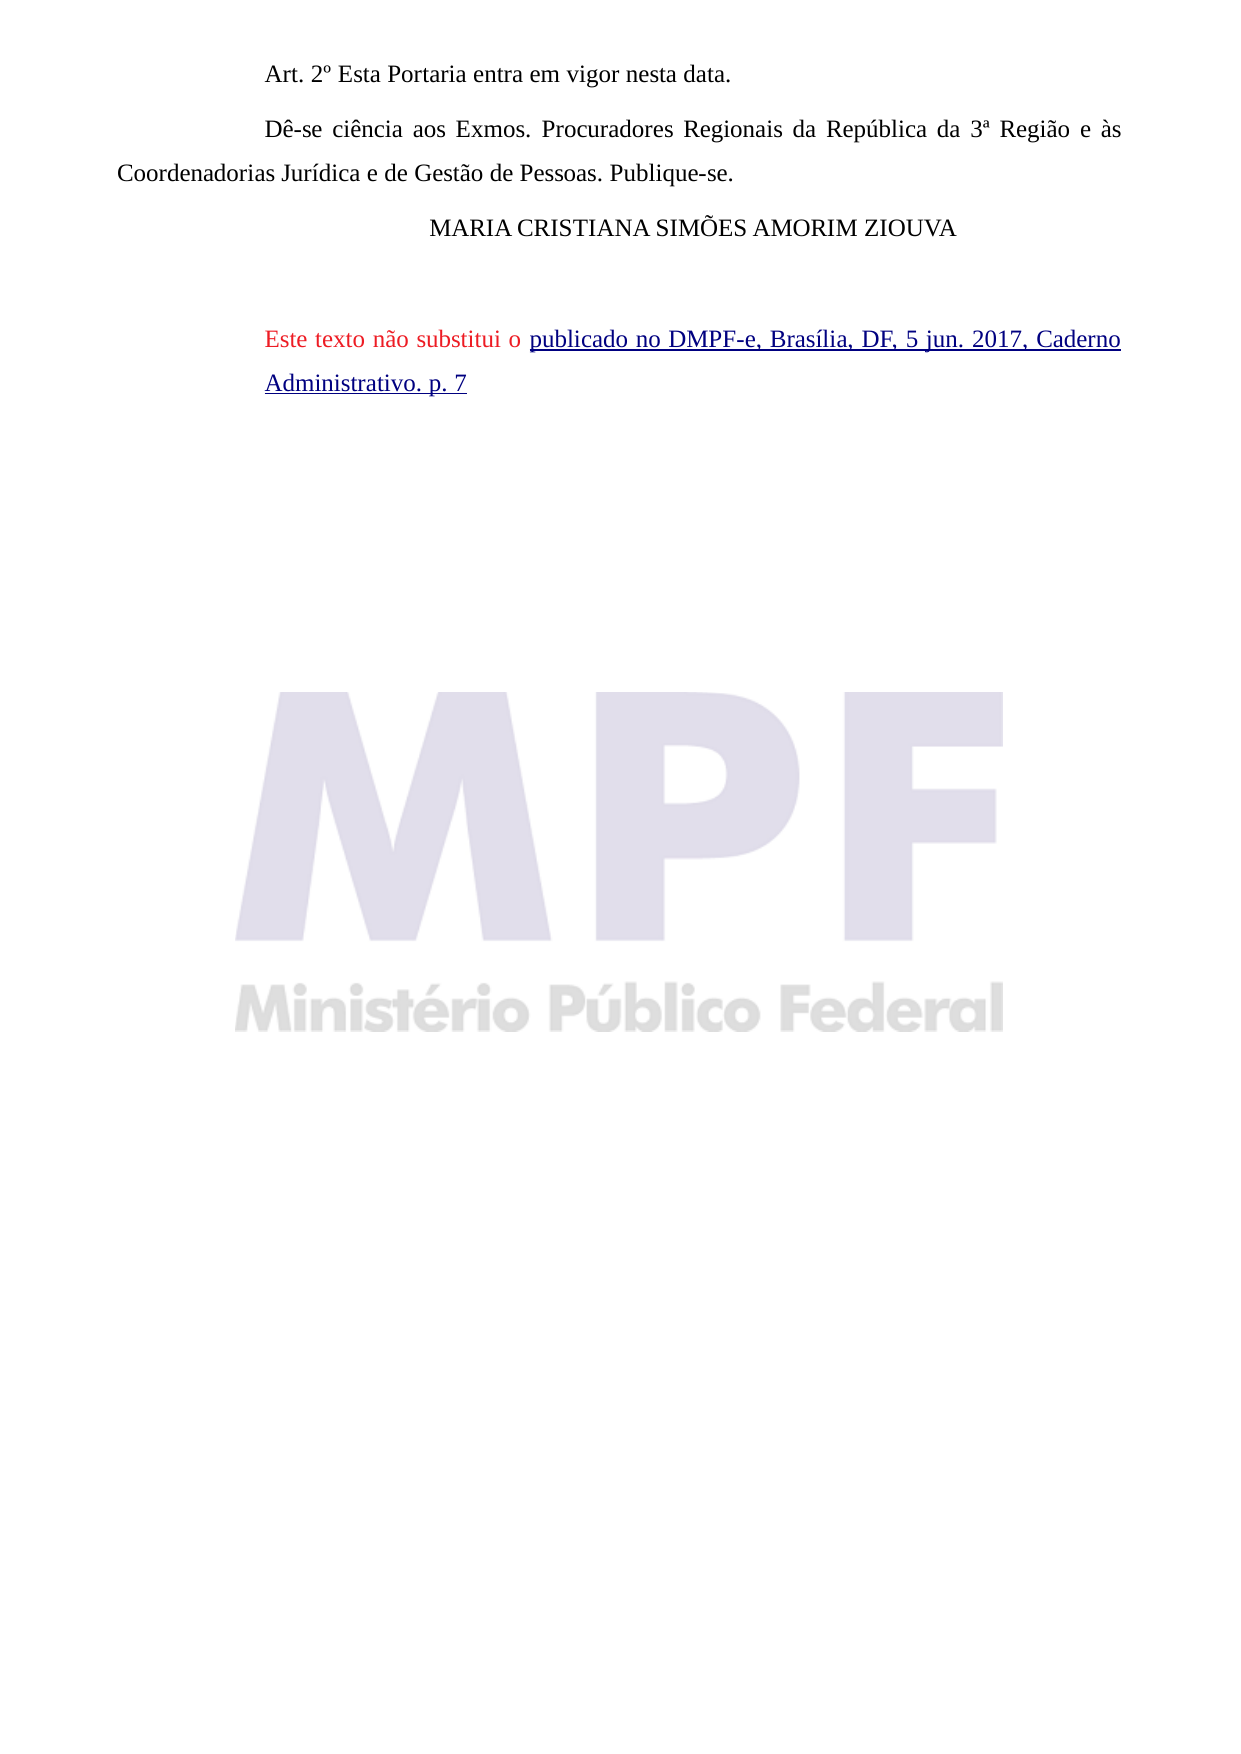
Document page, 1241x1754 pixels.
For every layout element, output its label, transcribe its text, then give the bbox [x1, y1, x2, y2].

text MARIA CRISTIANA SIMÕES AMORIM ZIOUVA [117, 213, 1122, 242]
text Dê-se ciência aos Exmos. Procuradores Regionais da República da 3ª Região e às Coordenadorias Jurídica e de Gestão de Pessoas. Publique-se. [117, 114, 1122, 187]
picture [235, 692, 1004, 1032]
text Este texto não substitui o publicado no DMPF-e, Brasília, DF, 5 jun. 2017, Caderno Administrativo. p. 7 [264, 324, 1122, 396]
text Art. 2º Esta Portaria entra em vigor nesta data. [117, 59, 1122, 88]
